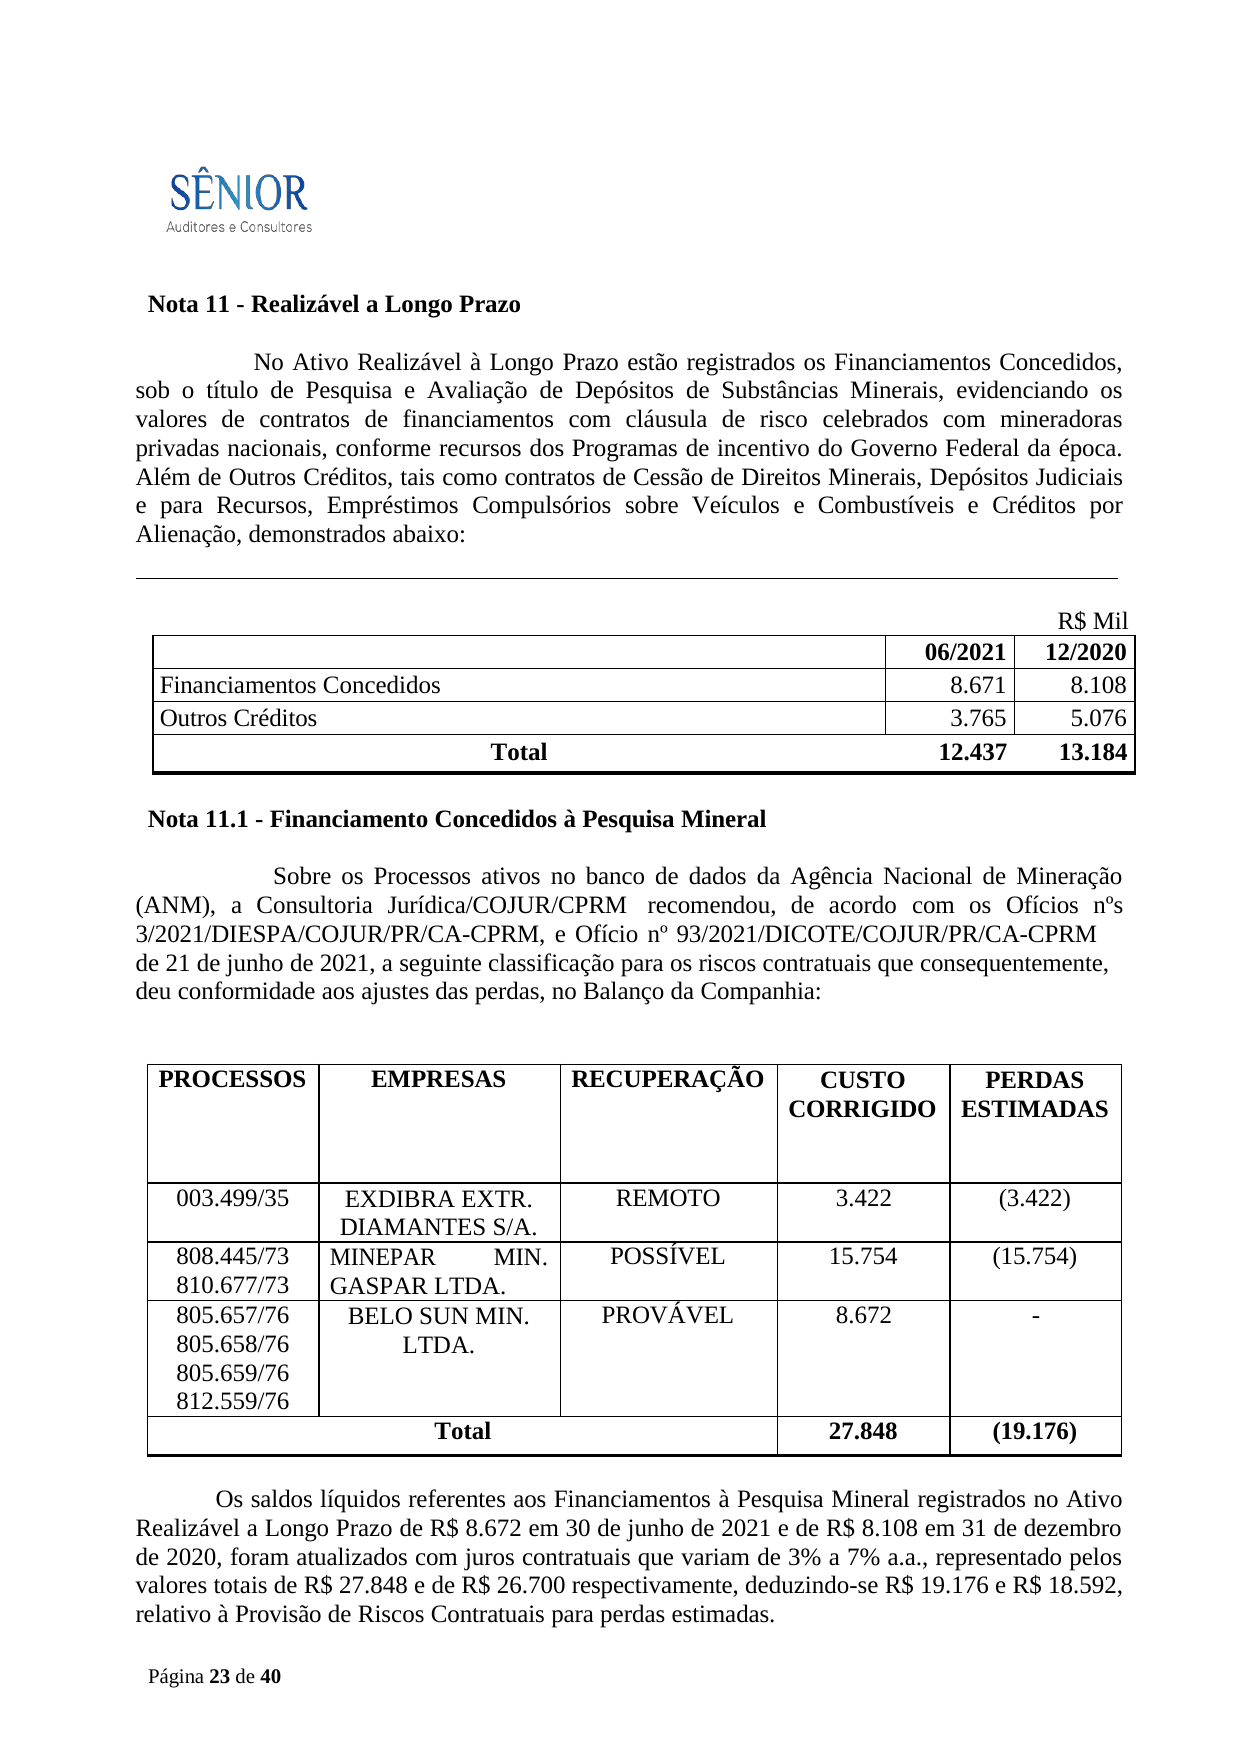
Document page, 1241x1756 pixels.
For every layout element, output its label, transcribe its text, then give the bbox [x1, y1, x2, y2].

table_cell 3.422 [778, 1184, 949, 1241]
table_cell POSSÍVEL [561, 1243, 777, 1299]
table_cell EXDIBRA EXTR. DIAMANTES S/A. [320, 1184, 560, 1241]
table_cell 5.076 [1015, 702, 1134, 734]
table_cell MINEPAR MIN. GASPAR LTDA. [320, 1243, 560, 1299]
text Sobre os Processos ativos no banco de dados da Agência Nacional de Mineração (ANM), a Consultoria Jurídica/COJUR/CPRM recomendou, de acordo com os Ofícios nºs 3/2021/DIESPA/COJUR/PR/CA-CPRM, e Ofício nº 93/2021/DICOTE/COJUR/PR/CA-CPRM [135, 861, 1123, 948]
table_cell 12.437 [885, 735, 1014, 771]
table_cell 8.108 [1015, 669, 1134, 701]
table_cell 27.848 [778, 1417, 949, 1453]
table_cell Financiamentos Concedidos [154, 669, 885, 701]
table_cell 3.765 [886, 702, 1014, 734]
table_header PROCESSOS [148, 1065, 318, 1182]
table_cell 15.754 [778, 1243, 949, 1299]
table_header EMPRESAS [320, 1065, 560, 1182]
table_header PERDAS ESTIMADAS [951, 1065, 1121, 1182]
table_header RECUPERAÇÃO [561, 1065, 777, 1182]
table_cell Total [154, 735, 885, 771]
text de 21 de junho de 2021, a seguinte classificação para os riscos contratuais que consequentemente, deu conformidade aos ajustes das perdas, no Balanço da Companhia: [135, 948, 1123, 1005]
table_cell BELO SUN MIN. LTDA. [320, 1301, 560, 1416]
table_header 12/2020 [1015, 636, 1134, 668]
table_cell (19.176) [951, 1417, 1121, 1453]
table_header 06/2021 [886, 636, 1014, 668]
table_cell 808.445/73 810.677/73 [148, 1243, 318, 1299]
table_cell PROVÁVEL [561, 1301, 777, 1416]
table_cell Outros Créditos [154, 702, 885, 734]
table_cell 8.671 [886, 669, 1014, 701]
text Os saldos líquidos referentes aos Financiamentos à Pesquisa Mineral registrados no Ativo Realizável a Longo Prazo de R$ 8.672 em 30 de junho de 2021 e de R$ 8.108 em 31 de dezembro de 2020, foram atualizados com juros contratuais que variam de 3% a 7% a.a., representado pelos valores totais de R$ 27.848 e de R$ 26.700 respectivamente, deduzindo-se R$ 19.176 e R$ 18.592, relativo à Provisão de Riscos Contratuais para perdas estimadas. [135, 1484, 1123, 1628]
text Nota 11.1 - Financiamento Concedidos à Pesquisa Mineral [148, 804, 1147, 833]
table_cell 13.184 [1014, 735, 1134, 771]
text No Ativo Realizável à Longo Prazo estão registrados os Financiamentos Concedidos, sob o título de Pesquisa e Avaliação de Depósitos de Substâncias Minerais, evidenciando os valores de contratos de financiamentos com cláusula de risco celebrados com mineradoras privadas nacionais, conforme recursos dos Programas de incentivo do Governo Federal da época. Além de Outros Créditos, tais como contratos de Cessão de Direitos Minerais, Depósitos Judiciais e para Recursos, Empréstimos Compulsórios sobre Veículos e Combustíveis e Créditos por Alienação, demonstrados abaixo: [135, 347, 1123, 548]
table_cell 805.657/76 805.658/76 805.659/76 812.559/76 [148, 1301, 318, 1416]
table_cell - [951, 1301, 1121, 1416]
table_cell 003.499/35 [148, 1184, 318, 1241]
table_header [154, 636, 885, 668]
text Nota 11 - Realizável a Longo Prazo [148, 289, 1147, 318]
table_cell 8.672 [778, 1301, 949, 1416]
table_cell (3.422) [951, 1184, 1121, 1241]
table_cell Total [148, 1417, 777, 1453]
text R$ Mil [135, 606, 1129, 635]
table_header CUSTO CORRIGIDO [778, 1065, 949, 1182]
table_cell REMOTO [561, 1184, 777, 1241]
table_cell (15.754) [951, 1243, 1121, 1299]
